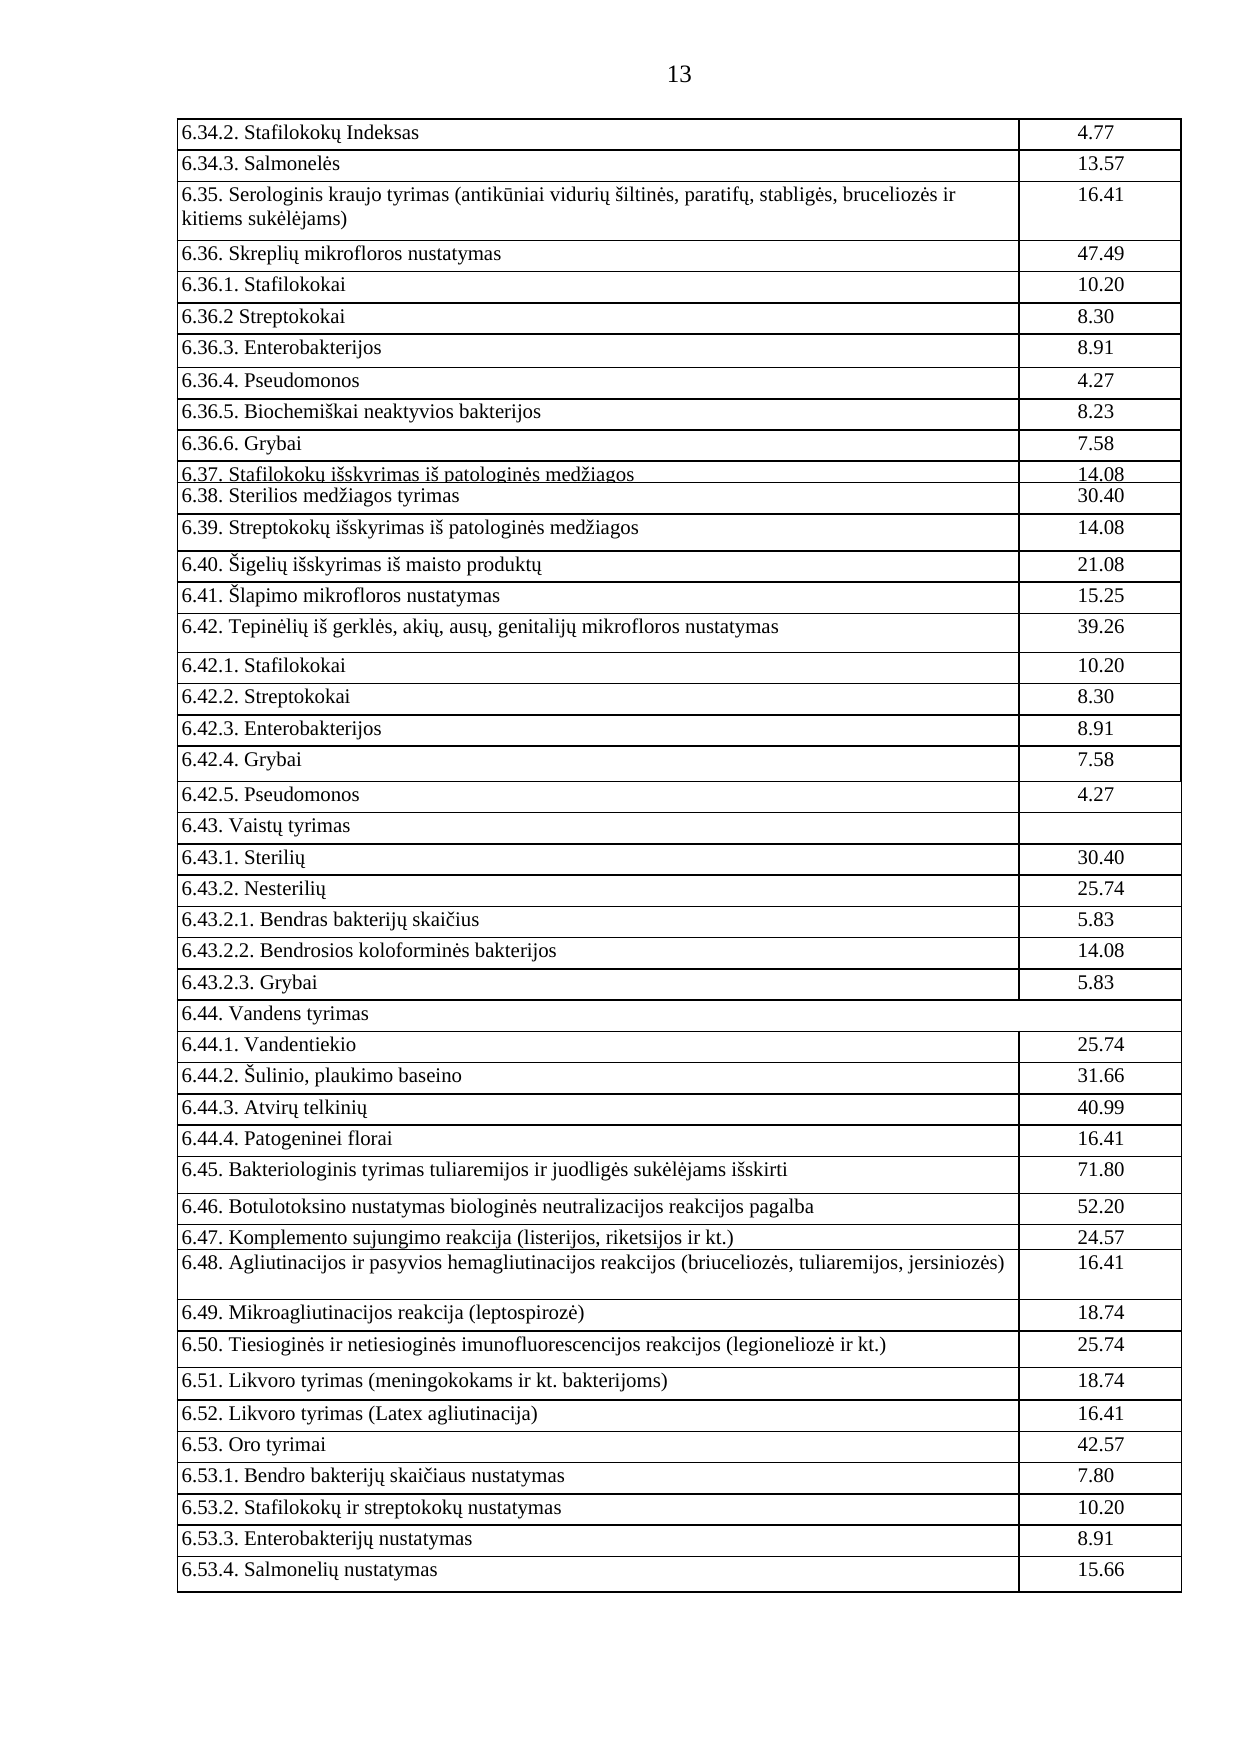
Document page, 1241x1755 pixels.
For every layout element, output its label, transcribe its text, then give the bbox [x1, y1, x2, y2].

table_cell 40.99 [1020, 1095, 1181, 1124]
table_cell 6.38. Sterilios medžiagos tyrimas [178, 483, 1018, 513]
table_cell 7.58 [1020, 431, 1180, 460]
table_cell 13.57 [1020, 151, 1180, 181]
table_cell 18.74 [1020, 1300, 1181, 1330]
table_cell 6.43.1. Sterilių [178, 845, 1018, 874]
table_cell 24.57 [1020, 1225, 1181, 1248]
table_cell 6.36.3. Enterobakterijos [178, 335, 1018, 367]
table_cell 47.49 [1020, 241, 1180, 271]
table_cell 10.20 [1020, 1495, 1181, 1524]
table_cell 14.08 [1020, 515, 1180, 550]
table_cell 10.20 [1020, 272, 1180, 302]
table_cell 15.66 [1020, 1557, 1181, 1591]
table_cell 16.41 [1020, 1250, 1181, 1299]
table_cell 6.42. Tepinėlių iš gerklės, akių, ausų, genitalijų mikrofloros nustatymas [178, 614, 1018, 651]
table_cell 8.91 [1020, 716, 1180, 745]
table_cell 25.74 [1020, 1332, 1181, 1366]
table_cell 71.80 [1020, 1157, 1181, 1193]
table_cell 6.53. Oro tyrimai [178, 1432, 1018, 1462]
table_cell 6.34.3. Salmonelės [178, 151, 1018, 181]
table_cell 6.53.1. Bendro bakterijų skaičiaus nustatymas [178, 1463, 1018, 1493]
table_cell 4.27 [1020, 368, 1180, 398]
table_cell 6.36.1. Stafilokokai [178, 272, 1018, 302]
table_cell 6.43.2.3. Grybai [178, 970, 1018, 999]
table_cell 6.37. Stafilokokų išskyrimas iš patologinės medžiagos [178, 462, 1018, 482]
table_cell 6.43.2. Nesterilių [178, 876, 1018, 906]
table_cell 6.42.4. Grybai [178, 747, 1018, 781]
table_cell 7.58 [1020, 747, 1180, 781]
table_cell 6.35. Serologinis kraujo tyrimas (antikūniai vidurių šiltinės, paratifų, stabligės, bruceliozės ir kitiems sukėlėjams) [178, 182, 1018, 239]
table_cell 16.41 [1020, 1126, 1181, 1156]
table_cell 8.30 [1020, 304, 1180, 333]
table_cell 6.51. Likvoro tyrimas (meningokokams ir kt. bakterijoms) [178, 1368, 1018, 1399]
table_cell 6.43.2.1. Bendras bakterijų skaičius [178, 907, 1018, 937]
table_cell 52.20 [1020, 1194, 1181, 1223]
table_cell 6.53.3. Enterobakterijų nustatymas [178, 1526, 1018, 1556]
table_cell 6.42.5. Pseudomonos [178, 782, 1018, 812]
table_cell 6.49. Mikroagliutinacijos reakcija (leptospirozė) [178, 1300, 1018, 1330]
table_cell 6.44. Vandens tyrimas [178, 1001, 1181, 1031]
table_cell 6.53.2. Stafilokokų ir streptokokų nustatymas [178, 1495, 1018, 1524]
table_cell 30.40 [1020, 483, 1180, 513]
table_cell 7.80 [1020, 1463, 1181, 1493]
table_cell 5.83 [1020, 907, 1181, 937]
table_cell 6.42.1. Stafilokokai [178, 653, 1018, 683]
table_cell 25.74 [1020, 876, 1181, 906]
table_cell 14.08 [1020, 462, 1180, 482]
table_cell 16.41 [1020, 182, 1180, 239]
table_cell 6.44.1. Vandentiekio [178, 1032, 1018, 1062]
table_cell 6.52. Likvoro tyrimas (Latex agliutinacija) [178, 1401, 1018, 1431]
table_cell 6.43.2.2. Bendrosios koloforminės bakterijos [178, 938, 1018, 968]
table_cell 6.50. Tiesioginės ir netiesioginės imunofluorescencijos reakcijos (legioneliozė ir kt.) [178, 1332, 1018, 1366]
table_cell 6.47. Komplemento sujungimo reakcija (listerijos, riketsijos ir kt.) [178, 1225, 1018, 1248]
table_cell 6.40. Šigelių išskyrimas iš maisto produktų [178, 552, 1018, 581]
table_cell 6.41. Šlapimo mikrofloros nustatymas [178, 583, 1018, 612]
table_cell [1020, 813, 1181, 843]
table_cell 8.91 [1020, 335, 1180, 367]
table_cell 6.48. Agliutinacijos ir pasyvios hemagliutinacijos reakcijos (briuceliozės, tuliaremijos, jersiniozės) [178, 1250, 1018, 1299]
table_cell 6.46. Botulotoksino nustatymas biologinės neutralizacijos reakcijos pagalba [178, 1194, 1018, 1223]
table_cell 6.36.2 Streptokokai [178, 304, 1018, 333]
table_cell 6.43. Vaistų tyrimas [178, 813, 1018, 843]
table_cell 25.74 [1020, 1032, 1181, 1062]
table_cell 6.53.4. Salmonelių nustatymas [178, 1557, 1018, 1591]
table_cell 10.20 [1020, 653, 1180, 683]
table_cell 6.44.4. Patogeninei florai [178, 1126, 1018, 1156]
table_cell 6.34.2. Stafilokokų Indeksas [178, 120, 1018, 149]
table_cell 6.39. Streptokokų išskyrimas iš patologinės medžiagos [178, 515, 1018, 550]
table_cell 8.23 [1020, 400, 1180, 429]
table_cell 30.40 [1020, 845, 1181, 874]
table_cell 6.36.4. Pseudomonos [178, 368, 1018, 398]
table_cell 18.74 [1020, 1368, 1181, 1399]
table_cell 5.83 [1020, 970, 1181, 999]
table_cell 6.44.3. Atvirų telkinių [178, 1095, 1018, 1124]
table_cell 6.36.5. Biochemiškai neaktyvios bakterijos [178, 400, 1018, 429]
table_cell 42.57 [1020, 1432, 1181, 1462]
table_cell 8.30 [1020, 684, 1180, 714]
table_cell 6.36. Skreplių mikrofloros nustatymas [178, 241, 1018, 271]
table_cell 14.08 [1020, 938, 1181, 968]
table_cell 15.25 [1020, 583, 1180, 612]
table_cell 6.42.3. Enterobakterijos [178, 716, 1018, 745]
table_cell 6.45. Bakteriologinis tyrimas tuliaremijos ir juodligės sukėlėjams išskirti [178, 1157, 1018, 1193]
table_cell 16.41 [1020, 1401, 1181, 1431]
table_cell 6.42.2. Streptokokai [178, 684, 1018, 714]
table_cell 6.36.6. Grybai [178, 431, 1018, 460]
table_cell 21.08 [1020, 552, 1180, 581]
table_cell 4.27 [1020, 782, 1181, 812]
table_cell 39.26 [1020, 614, 1180, 651]
table_cell 6.44.2. Šulinio, plaukimo baseino [178, 1063, 1018, 1093]
table_cell 8.91 [1020, 1526, 1181, 1556]
table_cell 31.66 [1020, 1063, 1181, 1093]
table_cell 4.77 [1020, 120, 1180, 149]
